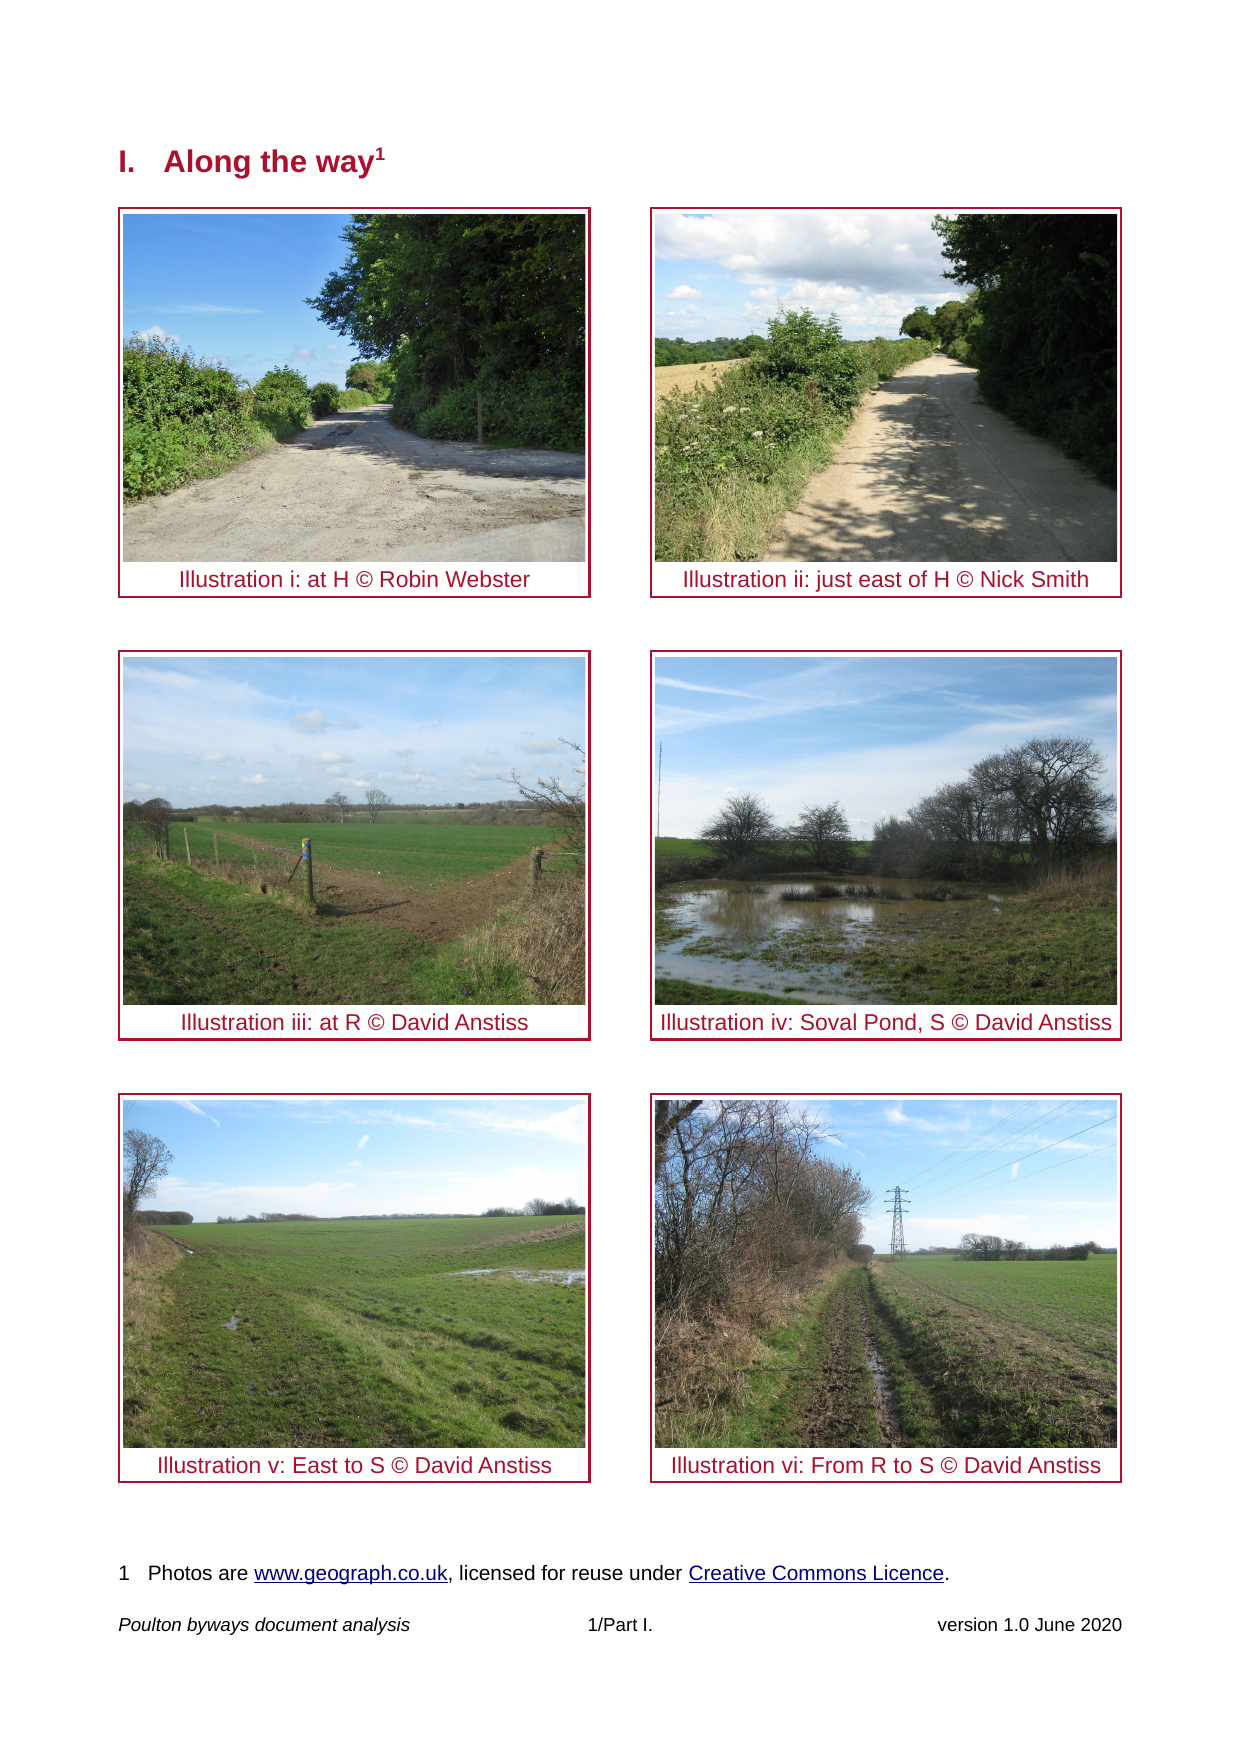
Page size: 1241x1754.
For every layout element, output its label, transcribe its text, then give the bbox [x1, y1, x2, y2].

picture [654, 214, 1118, 562]
text Illustration vi: From R to S © David Anstiss [655, 1448, 1117, 1478]
picture [123, 657, 586, 1005]
picture [654, 657, 1118, 1005]
picture [654, 1100, 1118, 1448]
text Illustration ii: just east of H © Nick Smith [655, 562, 1117, 593]
picture [123, 1100, 586, 1448]
subtitle Along the way [118, 143, 1122, 179]
picture [123, 214, 586, 562]
text Photos are www.geograph.co.uk, licensed for reuse under Creative Commons Licence. [118, 1561, 1122, 1585]
text Illustration iv: Soval Pond, S © David Anstiss [655, 1005, 1117, 1036]
text Illustration i: at H © Robin Webster [123, 562, 586, 593]
text Illustration iii: at R © David Anstiss [123, 1005, 586, 1036]
text Illustration v: East to S © David Anstiss [123, 1448, 586, 1478]
